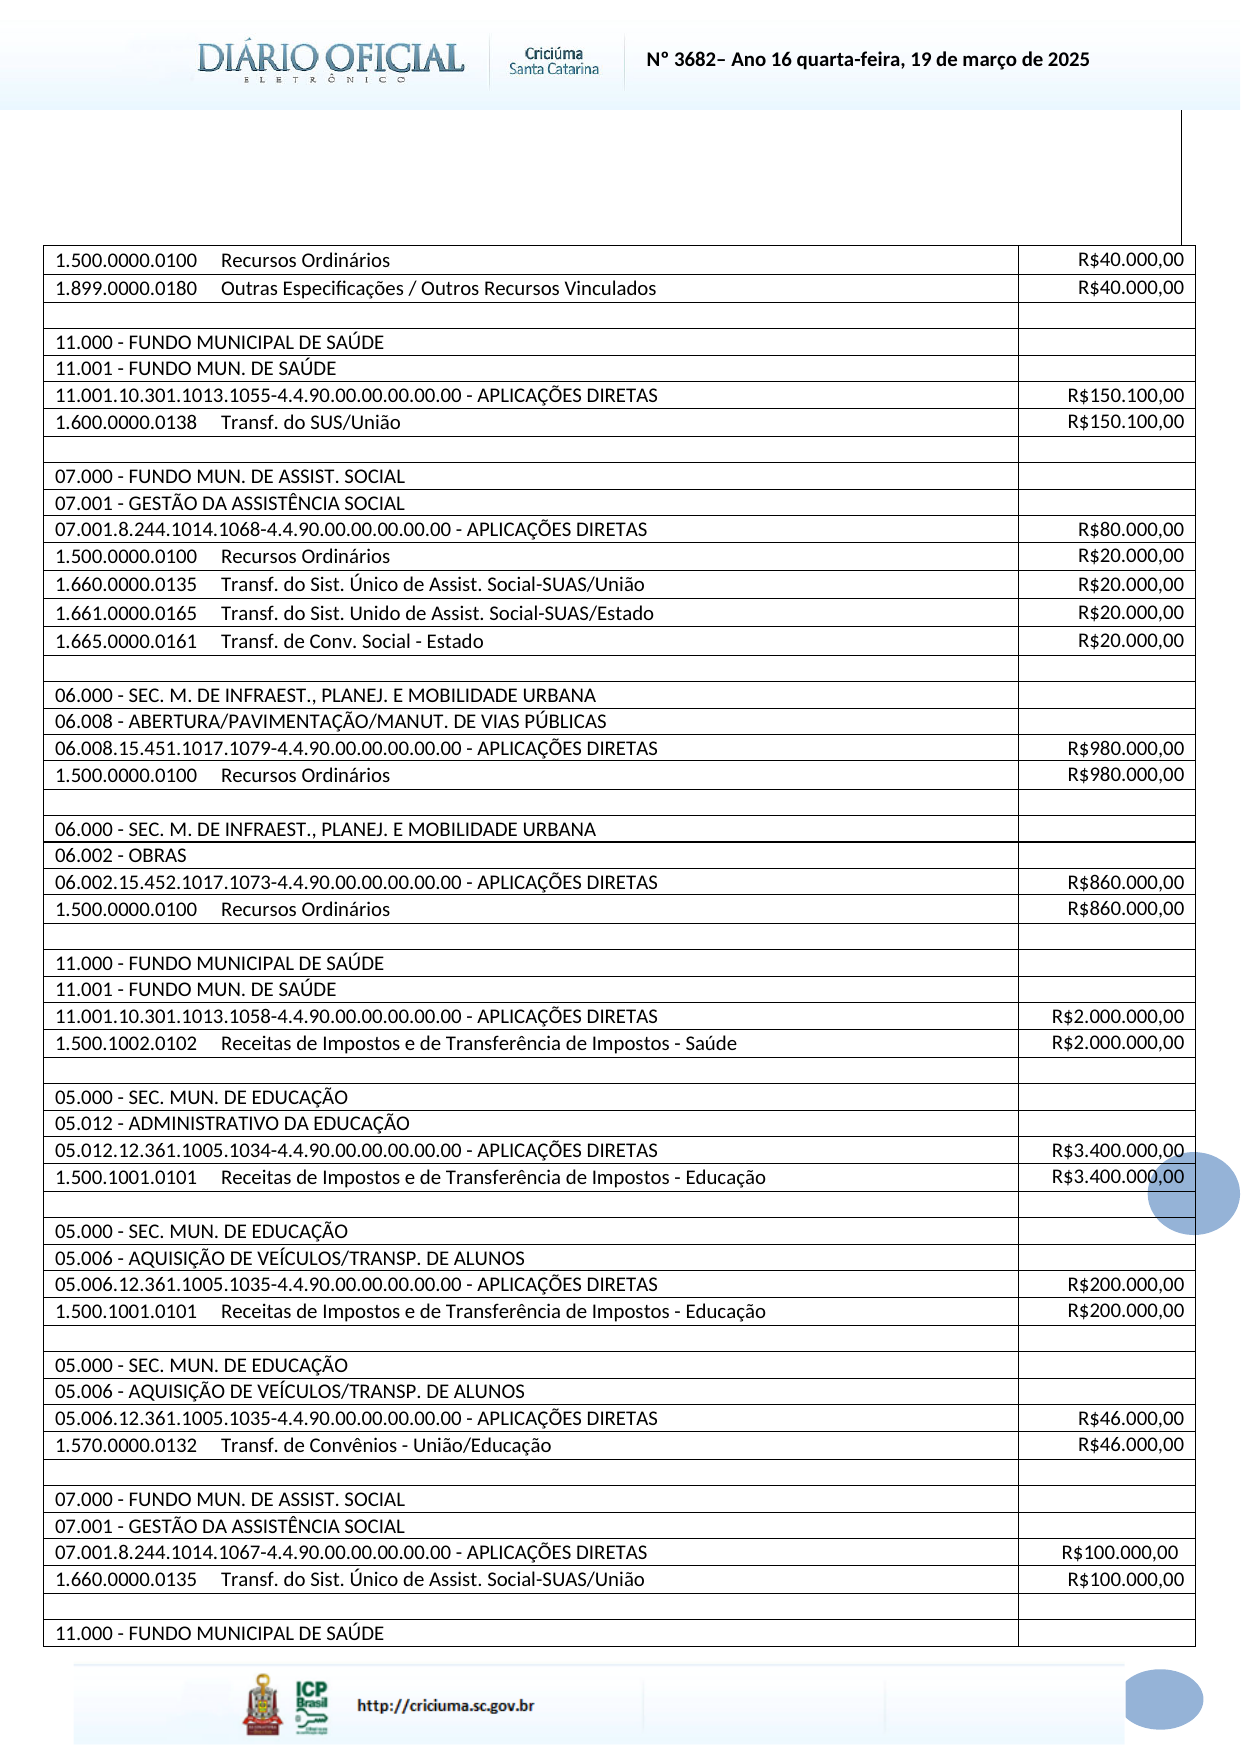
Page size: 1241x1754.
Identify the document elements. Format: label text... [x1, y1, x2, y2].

table_cell [1019, 1326, 1195, 1351]
table_header Transf. do Sist. Único de Assist. Social-SUAS/União [221, 571, 888, 598]
table_cell [888, 571, 1018, 598]
table_cell 11.001.10.301.1013.1058-4.4.90.00.00.00.00.00 - APLICAÇÕES DIRETAS [44, 1003, 1018, 1028]
table_cell [888, 627, 1018, 654]
table_cell [44, 656, 1018, 681]
table_cell [1019, 682, 1195, 707]
table_cell [1019, 1084, 1195, 1109]
table_cell [44, 924, 1018, 949]
table_cell [44, 571, 55, 598]
table_cell [44, 1326, 1018, 1351]
table_cell [1019, 1620, 1195, 1646]
table_cell [888, 1432, 1018, 1459]
table_cell [44, 543, 55, 570]
table_cell [1019, 303, 1195, 328]
table_cell 05.006 - AQUISIÇÃO DE VEÍCULOS/TRANSP. DE ALUNOS [44, 1245, 1018, 1270]
table_cell [44, 1192, 1018, 1217]
table_cell [44, 409, 55, 436]
table_cell R$150.100,00 [1019, 409, 1195, 436]
table_cell [1019, 656, 1195, 681]
table_cell [44, 761, 55, 788]
table_header 1.660.0000.0135 [55, 571, 221, 598]
table_cell 05.012 - ADMINISTRATIVO DA EDUCAÇÃO [44, 1111, 1018, 1136]
table_cell [44, 627, 55, 654]
table_cell R$40.000,00 [1019, 275, 1195, 302]
table_cell 05.000 - SEC. MUN. DE EDUCAÇÃO [44, 1218, 1018, 1244]
table_cell 06.002.15.452.1017.1073-4.4.90.00.00.00.00.00 - APLICAÇÕES DIRETAS [44, 869, 1018, 894]
table_cell 11.001 - FUNDO MUN. DE SAÚDE [44, 977, 1018, 1002]
table_cell [44, 895, 1018, 923]
table_cell [44, 1566, 55, 1593]
table_cell R$100.000,00 [1019, 1566, 1195, 1593]
table_cell 07.001.8.244.1014.1067-4.4.90.00.00.00.00.00 - APLICAÇÕES DIRETAS [44, 1539, 1018, 1565]
table_cell [1019, 1486, 1195, 1512]
table_cell [44, 1594, 1018, 1619]
table_cell [44, 246, 55, 273]
table_header 1.500.0000.0100 [55, 895, 221, 922]
table_cell [44, 1460, 1018, 1485]
table_cell R$200.000,00 [1019, 1298, 1195, 1325]
table_cell 06.008.15.451.1017.1079-4.4.90.00.00.00.00.00 - APLICAÇÕES DIRETAS [44, 735, 1018, 760]
table_cell R$46.000,00 [1019, 1432, 1195, 1459]
table_header 1.500.1001.0101 [55, 1298, 221, 1325]
table_cell 07.001 - GESTÃO DA ASSISTÊNCIA SOCIAL [44, 490, 1018, 515]
table_cell 11.001.10.301.1013.1055-4.4.90.00.00.00.00.00 - APLICAÇÕES DIRETAS [44, 382, 1018, 407]
table_cell [1019, 1352, 1195, 1378]
table_cell [44, 303, 1018, 328]
table_cell [44, 275, 55, 302]
table_cell 06.008 - ABERTURA/PAVIMENTAÇÃO/MANUT. DE VIAS PÚBLICAS [44, 709, 1018, 734]
table_cell R$3.400.000,00 [1019, 1164, 1160, 1191]
table_cell R$980.000,00 [1019, 735, 1195, 760]
table_cell R$80.000,00 [1019, 516, 1195, 542]
table_header Recursos Ordinários [221, 543, 888, 570]
table_cell [888, 1298, 1018, 1325]
table_header 1.500.1002.0102 [55, 1030, 221, 1057]
table_header Receitas de Impostos e de Transferência de Impostos - Saúde [221, 1030, 888, 1057]
table_cell 07.000 - FUNDO MUN. DE ASSIST. SOCIAL [44, 463, 1018, 489]
table_header 1.500.0000.0100 [55, 761, 221, 788]
table_cell 05.006.12.361.1005.1035-4.4.90.00.00.00.00.00 - APLICAÇÕES DIRETAS [44, 1271, 1018, 1297]
table_header Recursos Ordinários [221, 761, 888, 788]
table_cell [44, 599, 55, 626]
table_cell [888, 599, 1018, 626]
table_cell [1019, 1460, 1195, 1485]
table_cell 05.006 - AQUISIÇÃO DE VEÍCULOS/TRANSP. DE ALUNOS [44, 1379, 1018, 1404]
table_header 1.500.0000.0100 [55, 543, 221, 570]
table_cell R$2.000.000,00 [1019, 1003, 1195, 1028]
table_cell R$3.400.000,00 [1019, 1137, 1195, 1162]
table_cell [888, 1164, 1018, 1191]
table_cell [888, 275, 1018, 302]
table_cell [1019, 1058, 1195, 1083]
table_cell [888, 1566, 1018, 1593]
table_cell [1019, 1379, 1195, 1404]
table_cell 05.000 - SEC. MUN. DE EDUCAÇÃO [44, 1084, 1018, 1109]
table_cell R$2.000.000,00 [1019, 1030, 1195, 1057]
table_cell [1019, 1594, 1195, 1619]
table_cell R$20.000,00 [1019, 627, 1195, 654]
table_cell [44, 1298, 55, 1325]
table_cell 06.000 - SEC. M. DE INFRAEST., PLANEJ. E MOBILIDADE URBANA [44, 816, 1018, 841]
table_cell 06.002 - OBRAS [44, 843, 1018, 868]
table_cell 05.000 - SEC. MUN. DE EDUCAÇÃO [44, 1352, 1018, 1378]
table_header 1.665.0000.0161 [55, 627, 221, 654]
table_cell R$100.000,00 [1019, 1539, 1195, 1565]
table_cell [1019, 1111, 1195, 1136]
table_cell R$200.000,00 [1019, 1271, 1195, 1297]
table_cell [1019, 709, 1195, 734]
table_cell [44, 1030, 55, 1057]
table_header 1.661.0000.0165 [55, 599, 221, 626]
table_cell [1019, 977, 1195, 1002]
table_cell [1019, 843, 1195, 868]
table_cell [44, 790, 1018, 815]
table_cell [1019, 329, 1195, 354]
table_cell [888, 246, 1018, 273]
table_cell 11.000 - FUNDO MUNICIPAL DE SAÚDE [44, 329, 1018, 354]
table_cell [1019, 1245, 1195, 1270]
table_cell [888, 761, 1018, 788]
table_cell [44, 1432, 55, 1459]
table_cell 11.000 - FUNDO MUNICIPAL DE SAÚDE [44, 1620, 1018, 1646]
table_cell 05.012.12.361.1005.1034-4.4.90.00.00.00.00.00 - APLICAÇÕES DIRETAS [44, 1137, 1018, 1162]
table_header 1.500.1001.0101 [55, 1164, 221, 1191]
table_cell 07.001 - GESTÃO DA ASSISTÊNCIA SOCIAL [44, 1513, 1018, 1538]
table_cell R$46.000,00 [1019, 1405, 1195, 1431]
table_header Recursos Ordinários [221, 246, 888, 273]
table_cell 06.000 - SEC. M. DE INFRAEST., PLANEJ. E MOBILIDADE URBANA [44, 682, 1018, 707]
table_cell R$40.000,00 [1019, 246, 1195, 273]
table_cell 05.006.12.361.1005.1035-4.4.90.00.00.00.00.00 - APLICAÇÕES DIRETAS [44, 1405, 1018, 1431]
table_cell [1019, 1218, 1195, 1244]
table_cell [1019, 950, 1195, 976]
table_cell [44, 1164, 55, 1191]
table_cell 11.000 - FUNDO MUNICIPAL DE SAÚDE [44, 950, 1018, 976]
table_cell R$860.000,00 [1019, 869, 1195, 894]
table_cell [1019, 490, 1195, 515]
table_cell [888, 543, 1018, 570]
table_cell R$20.000,00 [1019, 599, 1195, 626]
table_cell R$20.000,00 [1019, 571, 1195, 598]
table_cell [1019, 924, 1195, 949]
table_cell [888, 409, 1018, 436]
table_header 1.570.0000.0132 [55, 1432, 221, 1459]
table_header 1.600.0000.0138 [55, 409, 221, 436]
table_header Transf. de Convênios - União/Educação [221, 1432, 888, 1459]
table_header 1.660.0000.0135 [55, 1566, 221, 1593]
table_cell [1019, 1513, 1195, 1538]
table_cell R$860.000,00 [1019, 895, 1195, 923]
table_cell [1019, 463, 1195, 489]
table_cell R$20.000,00 [1019, 543, 1195, 570]
table_cell [1019, 816, 1195, 841]
table_cell [888, 1030, 1018, 1057]
table_header Transf. do SUS/União [221, 409, 888, 436]
table_cell [44, 437, 1018, 462]
table_header Receitas de Impostos e de Transferência de Impostos - Educação [221, 1164, 888, 1191]
table_header Receitas de Impostos e de Transferência de Impostos - Educação [221, 1298, 888, 1325]
table_header Transf. do Sist. Único de Assist. Social-SUAS/União [221, 1566, 888, 1593]
table_cell 07.001.8.244.1014.1068-4.4.90.00.00.00.00.00 - APLICAÇÕES DIRETAS [44, 516, 1018, 542]
table_cell [1019, 1192, 1155, 1217]
table_header Outras Especificações / Outros Recursos Vinculados [221, 275, 888, 302]
table_header Transf. de Conv. Social - Estado [221, 627, 888, 654]
table_cell 11.001 - FUNDO MUN. DE SAÚDE [44, 356, 1018, 381]
table_cell R$980.000,00 [1019, 761, 1195, 788]
table_header 1.500.0000.0100 [55, 246, 221, 273]
table_header 1.899.0000.0180 [55, 275, 221, 302]
table_cell R$150.100,00 [1019, 382, 1195, 407]
table_header Recursos Ordinários [221, 895, 888, 922]
table_cell 07.000 - FUNDO MUN. DE ASSIST. SOCIAL [44, 1486, 1018, 1512]
table_cell [1019, 437, 1195, 462]
table_cell [44, 1058, 1018, 1083]
table_header Transf. do Sist. Unido de Assist. Social-SUAS/Estado [221, 599, 888, 626]
table_cell [1019, 790, 1195, 815]
table_cell [1019, 356, 1195, 381]
